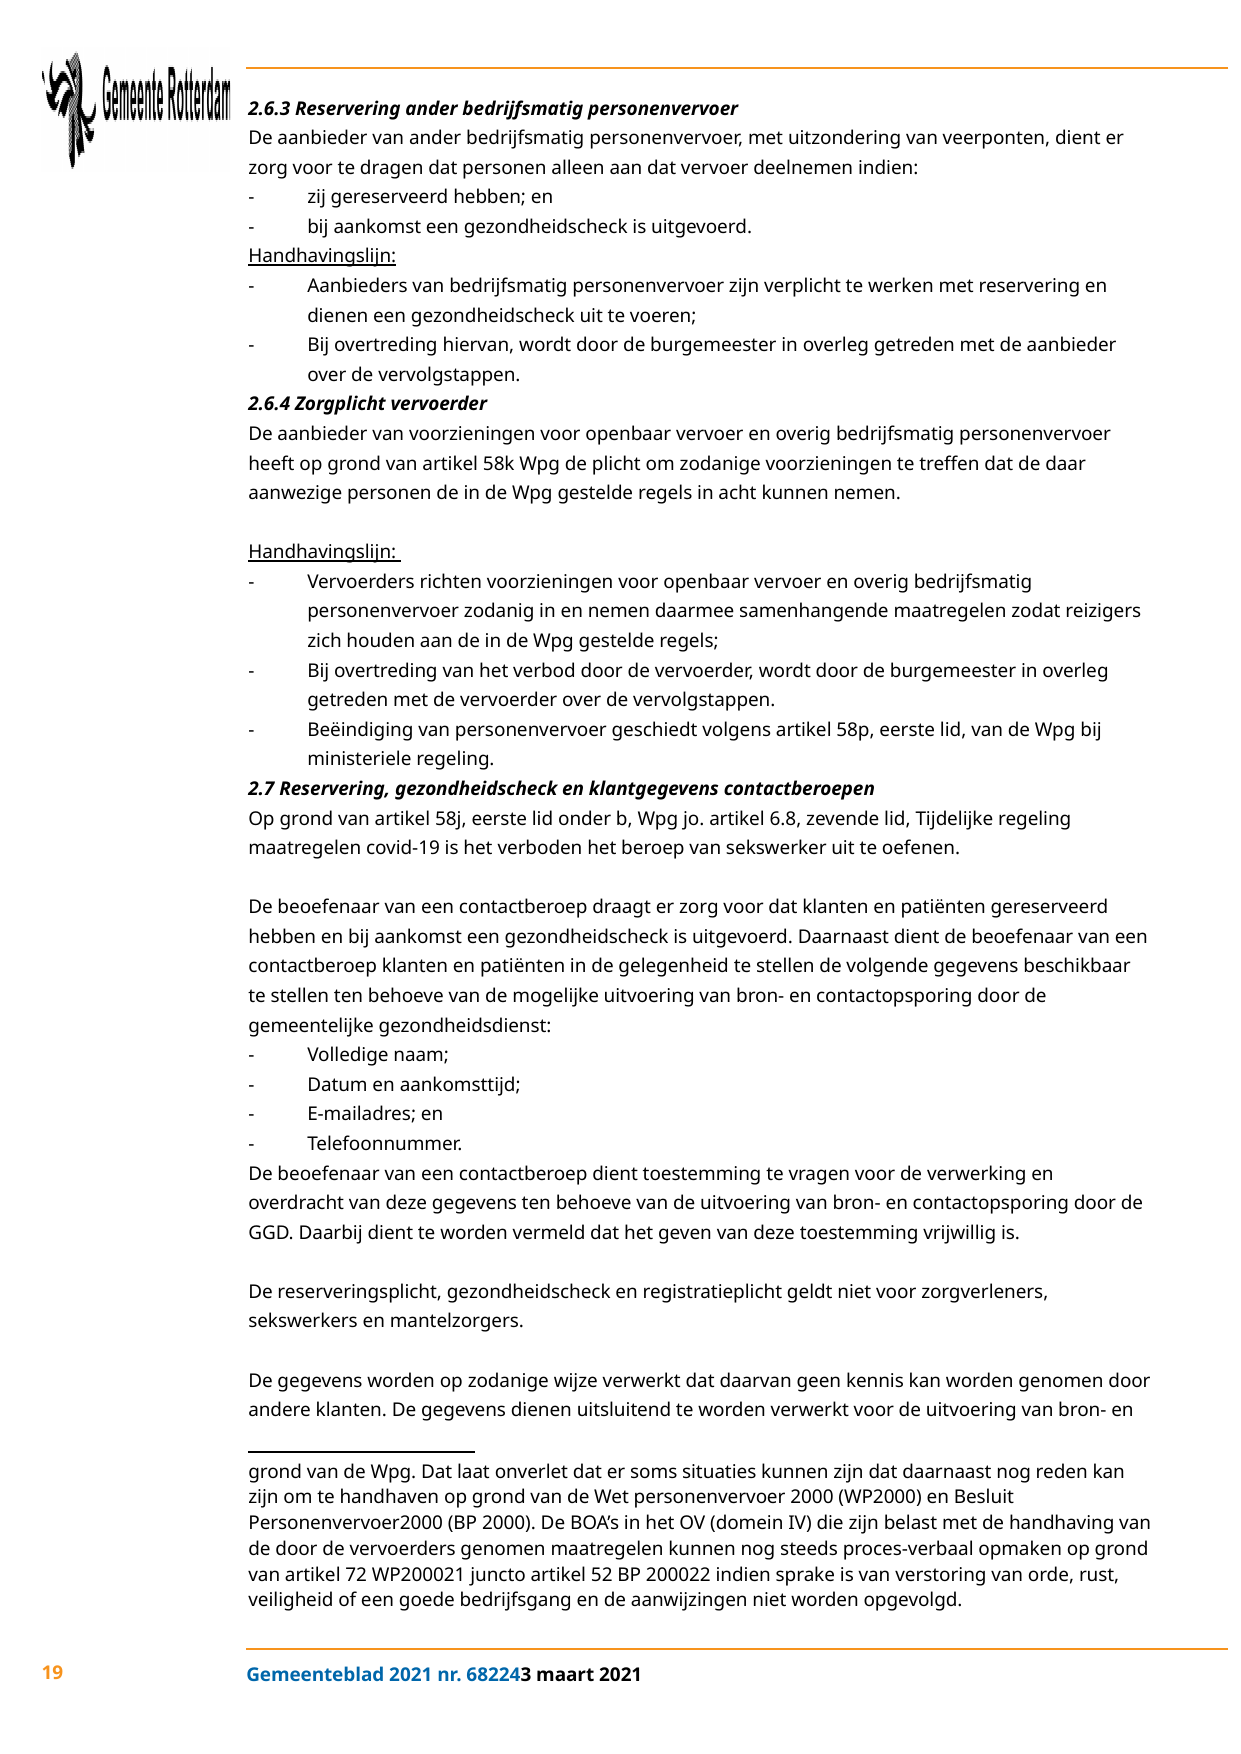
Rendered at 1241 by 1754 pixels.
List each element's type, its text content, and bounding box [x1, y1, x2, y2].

text Handhavingslijn: [248, 243, 1152, 268]
text 2.6.4 Zorgplicht vervoerder [248, 391, 1152, 416]
text 2.7 Reservering, gezondheidscheck en klantgegevens contactberoepen [248, 775, 1152, 801]
list Aanbieders van bedrijfsmatig personenvervoer zijn verplicht te werken met reservering en dienen een gezondheidscheck uit te voeren; [248, 272, 1152, 328]
text 2.6.3 Reservering ander bedrijfsmatig personenvervoer [248, 95, 1152, 121]
text De beoefenaar van een contactberoep draagt er zorg voor dat klanten en patiënten gereserveerd hebben en bij aankomst een gezondheidscheck is uitgevoerd. Daarnaast dient de beoefenaar van een contactberoep klanten en patiënten in de gelegenheid te stellen de volgende gegevens beschikbaar te stellen ten behoeve van de mogelijke uitvoering van bron- en contactopsporing door de gemeentelijke gezondheidsdienst: [248, 893, 1152, 1038]
list Beëindiging van personenvervoer geschiedt volgens artikel 58p, eerste lid, van de Wpg bij ministeriele regeling. [248, 716, 1152, 771]
text De beoefenaar van een contactberoep dient toestemming te vragen voor de verwerking en overdracht van deze gegevens ten behoeve van de uitvoering van bron- en contactopsporing door de GGD. Daarbij dient te worden vermeld dat het geven van deze toestemming vrijwillig is. [248, 1160, 1152, 1245]
text Handhavingslijn: [248, 538, 1152, 564]
text De aanbieder van voorzieningen voor openbaar vervoer en overig bedrijfsmatig personenvervoer heeft op grond van artikel 58k Wpg de plicht om zodanige voorzieningen te treffen dat de daar aanwezige personen de in de Wpg gestelde regels in acht kunnen nemen. [248, 420, 1152, 505]
text De aanbieder van ander bedrijfsmatig personenvervoer, met uitzondering van veerponten, dient er zorg voor te dragen dat personen alleen aan dat vervoer deelnemen indien: [248, 124, 1152, 180]
list Bij overtreding van het verbod door de vervoerder, wordt door de burgemeester in overleg getreden met de vervoerder over de vervolgstappen. [248, 657, 1152, 712]
list bij aankomst een gezondheidscheck is uitgevoerd. [248, 213, 1152, 239]
list Telefoonnummer. [248, 1130, 1152, 1156]
list Bij overtreding hiervan, wordt door de burgemeester in overleg getreden met de aanbieder over de vervolgstappen. [248, 331, 1152, 387]
list grond van de Wpg. Dat laat onverlet dat er soms situaties kunnen zijn dat daarnaast nog reden kan zijn om te handhaven op grond van de Wet personenvervoer 2000 (WP2000) en Besluit Personenvervoer2000 (BP 2000). De BOA’s in het OV (domein IV) die zijn belast met de handhaving van de door de vervoerders genomen maatregelen kunnen nog steeds proces-verbaal opmaken op grond van artikel 72 WP200021 juncto artikel 52 BP 200022 indien sprake is van verstoring van orde, rust, veiligheid of een goede bedrijfsgang en de aanwijzingen niet worden opgevolgd. [248, 1458, 1152, 1612]
list zij gereserveerd hebben; en [248, 183, 1152, 209]
list E-mailadres; en [248, 1101, 1152, 1126]
text De reserveringsplicht, gezondheidscheck en registratieplicht geldt niet voor zorgverleners, sekswerkers en mantelzorgers. [248, 1278, 1152, 1333]
list Datum en aankomsttijd; [248, 1071, 1152, 1097]
text Op grond van artikel 58j, eerste lid onder b, Wpg jo. artikel 6.8, zevende lid, Tijdelijke regeling maatregelen covid-19 is het verboden het beroep van sekswerker uit te oefenen. [248, 805, 1152, 860]
picture [41, 47, 231, 172]
list Volledige naam; [248, 1041, 1152, 1067]
list Vervoerders richten voorzieningen voor openbaar vervoer en overig bedrijfsmatig personenvervoer zodanig in en nemen daarmee samenhangende maatregelen zodat reizigers zich houden aan de in de Wpg gestelde regels; [248, 568, 1152, 653]
text De gegevens worden op zodanige wijze verwerkt dat daarvan geen kennis kan worden genomen door andere klanten. De gegevens dienen uitsluitend te worden verwerkt voor de uitvoering van bron- en [248, 1367, 1152, 1422]
